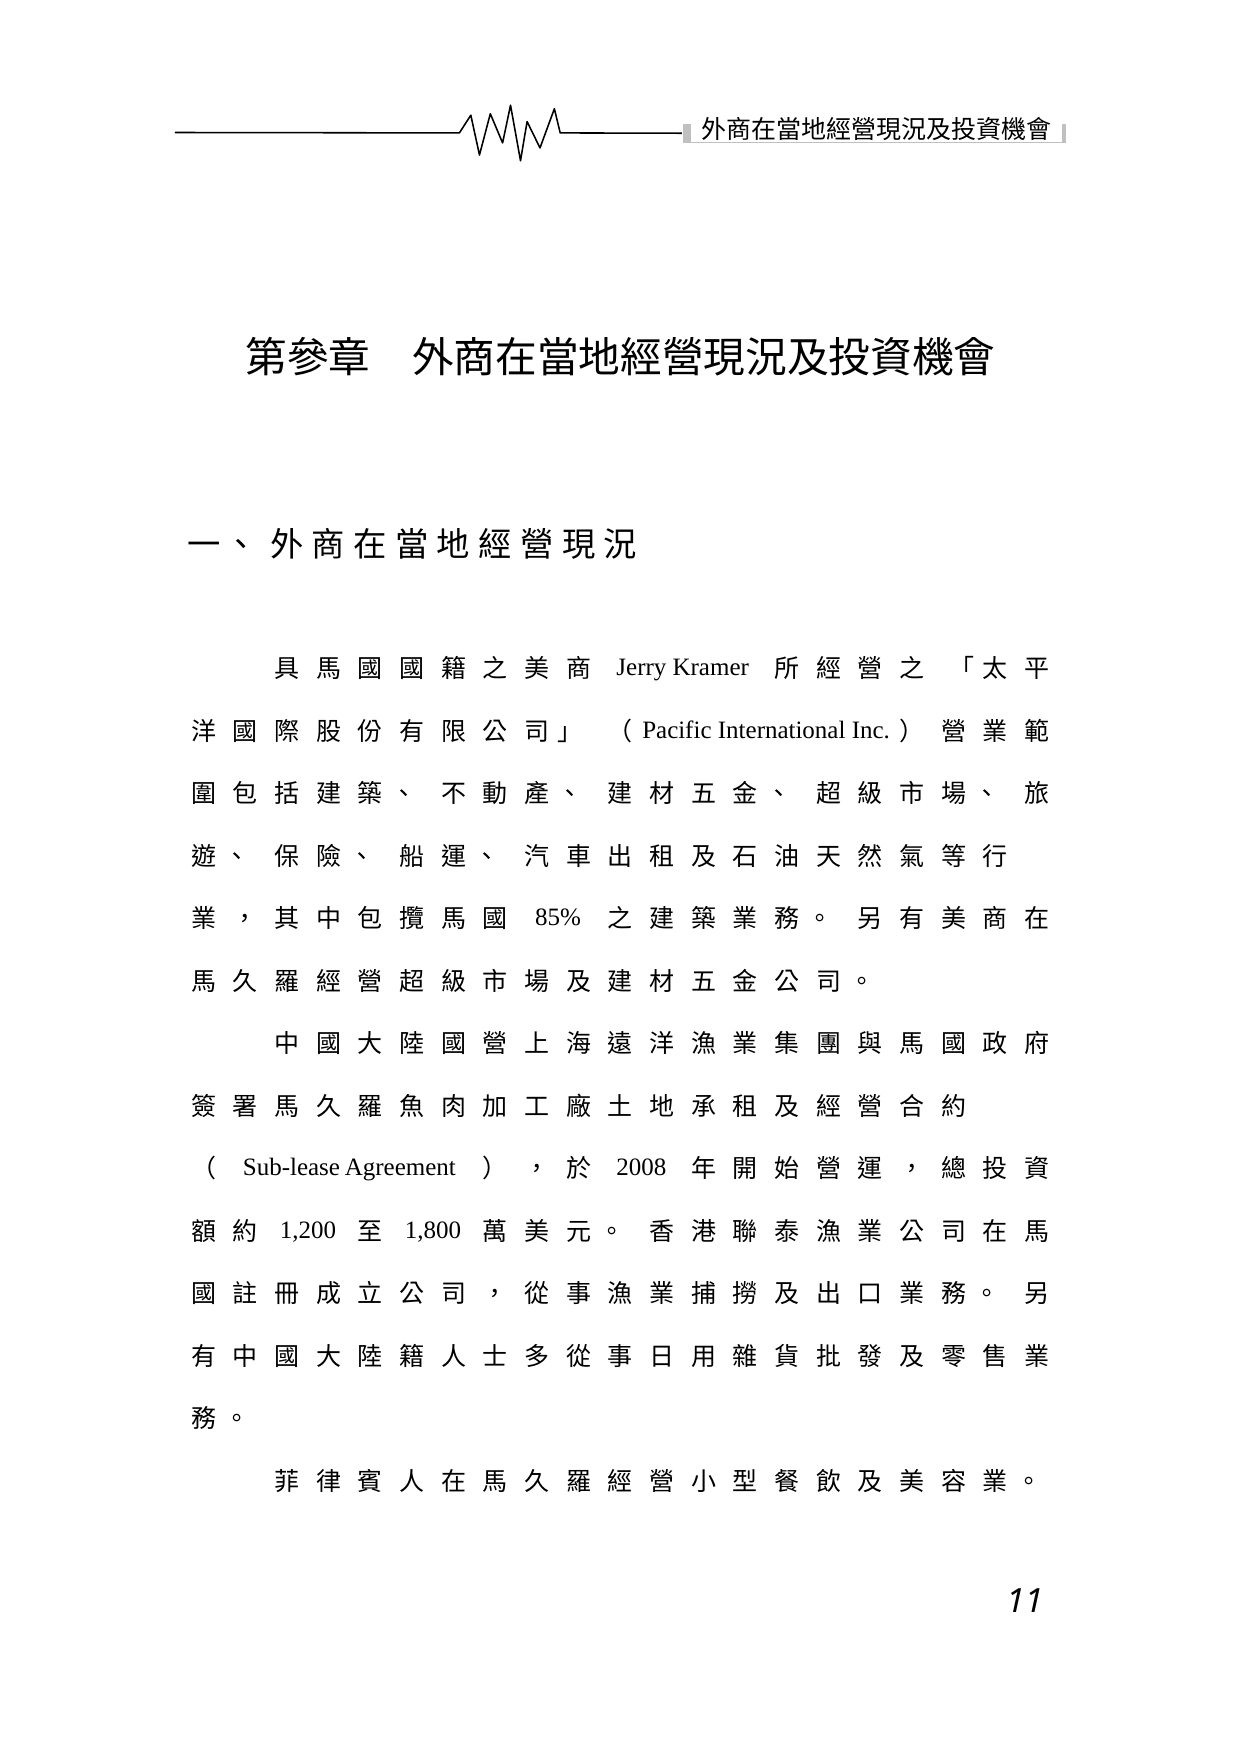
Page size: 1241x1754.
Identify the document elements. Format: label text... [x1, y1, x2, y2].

text 菲律賓人在馬久羅經營小型餐飲及美容業。 [183, 1438, 1058, 1500]
text 中國大陸國營上海遠洋漁業集團與馬國政府簽署馬久羅魚肉加工廠土地承租及經營合約（Sub-lease Agreement），於2008年開始營運，總投資額約1,200至1,800萬美元。香港聯泰漁業公司在馬國註冊成立公司，從事漁業捕撈及出口業務。另有中國大陸籍人士多從事日用雜貨批發及零售業務。 [183, 1000, 1058, 1438]
text 第參章 外商在當地經營現況及投資機會 [183, 313, 1058, 375]
text 一、外商在當地經營現況 [183, 500, 1058, 563]
text 具馬國國籍之美商Jerry Kramer所經營之「太平洋國際股份有限公司」（Pacific International Inc.）營業範圍包括建築、不動產、建材五金、超級市場、旅遊、保險、船運、汽車出租及石油天然氣等行業，其中包攬馬國85%之建築業務。另有美商在馬久羅經營超級市場及建材五金公司。 [183, 625, 1058, 1000]
